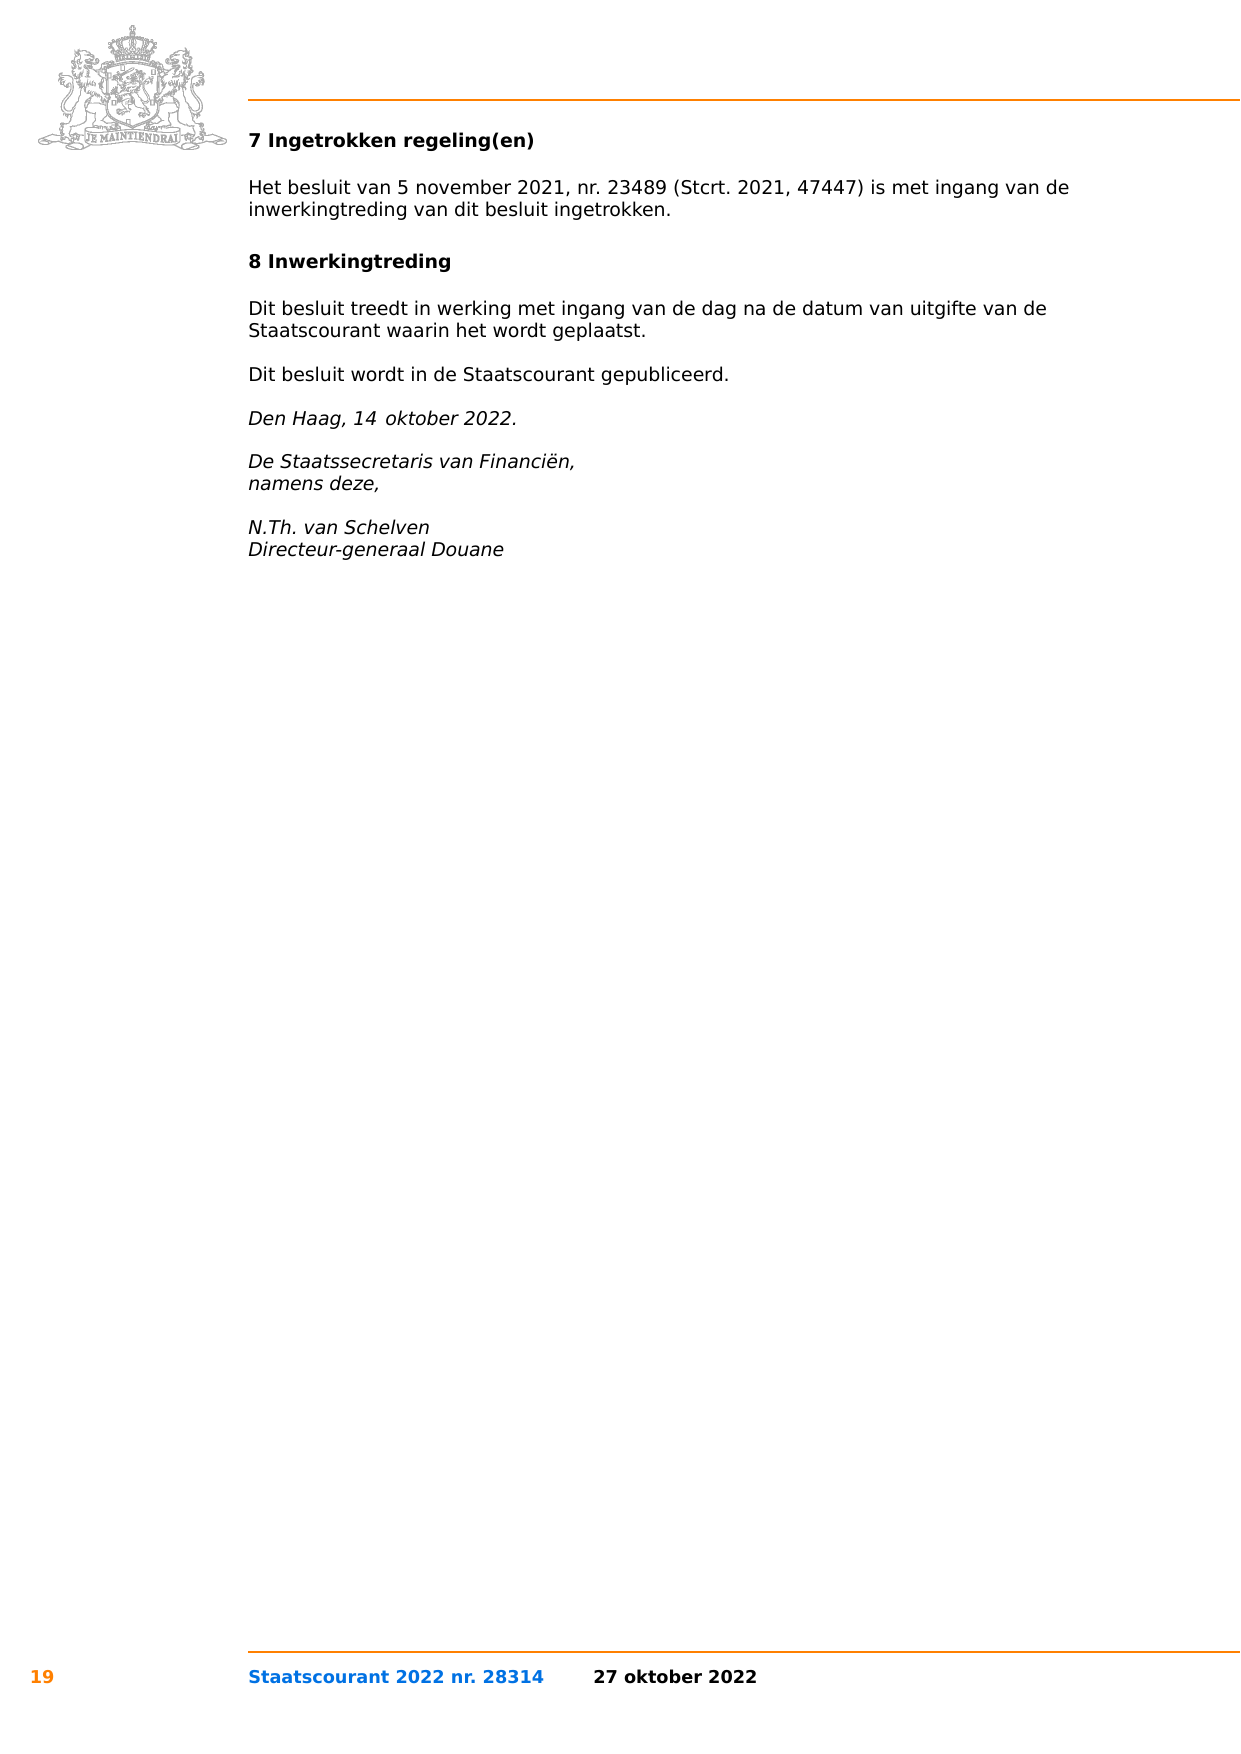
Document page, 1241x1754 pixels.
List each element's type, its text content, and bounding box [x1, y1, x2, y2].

picture [38, 25, 227, 150]
text Het besluit van 5 november 2021, nr. 23489 (Stcrt. 2021, 47447) is met ingang van de inwerkingtreding van dit besluit ingetrokken. [248, 177, 1163, 221]
subtitle 7 Ingetrokken regeling(en) [248, 130, 1163, 152]
text Den Haag, 14 oktober 2022. [248, 407, 1163, 429]
text Dit besluit treedt in werking met ingang van de dag na de datum van uitgifte van de Staatscourant waarin het wordt geplaatst. [248, 298, 1163, 342]
text Dit besluit wordt in de Staatscourant gepubliceerd. [248, 364, 1163, 386]
text De Staatssecretaris van Financiën, namens deze, N.Th. van Schelven Directeur-generaal Douane [248, 451, 1163, 561]
subtitle 8 Inwerkingtreding [248, 251, 1163, 273]
